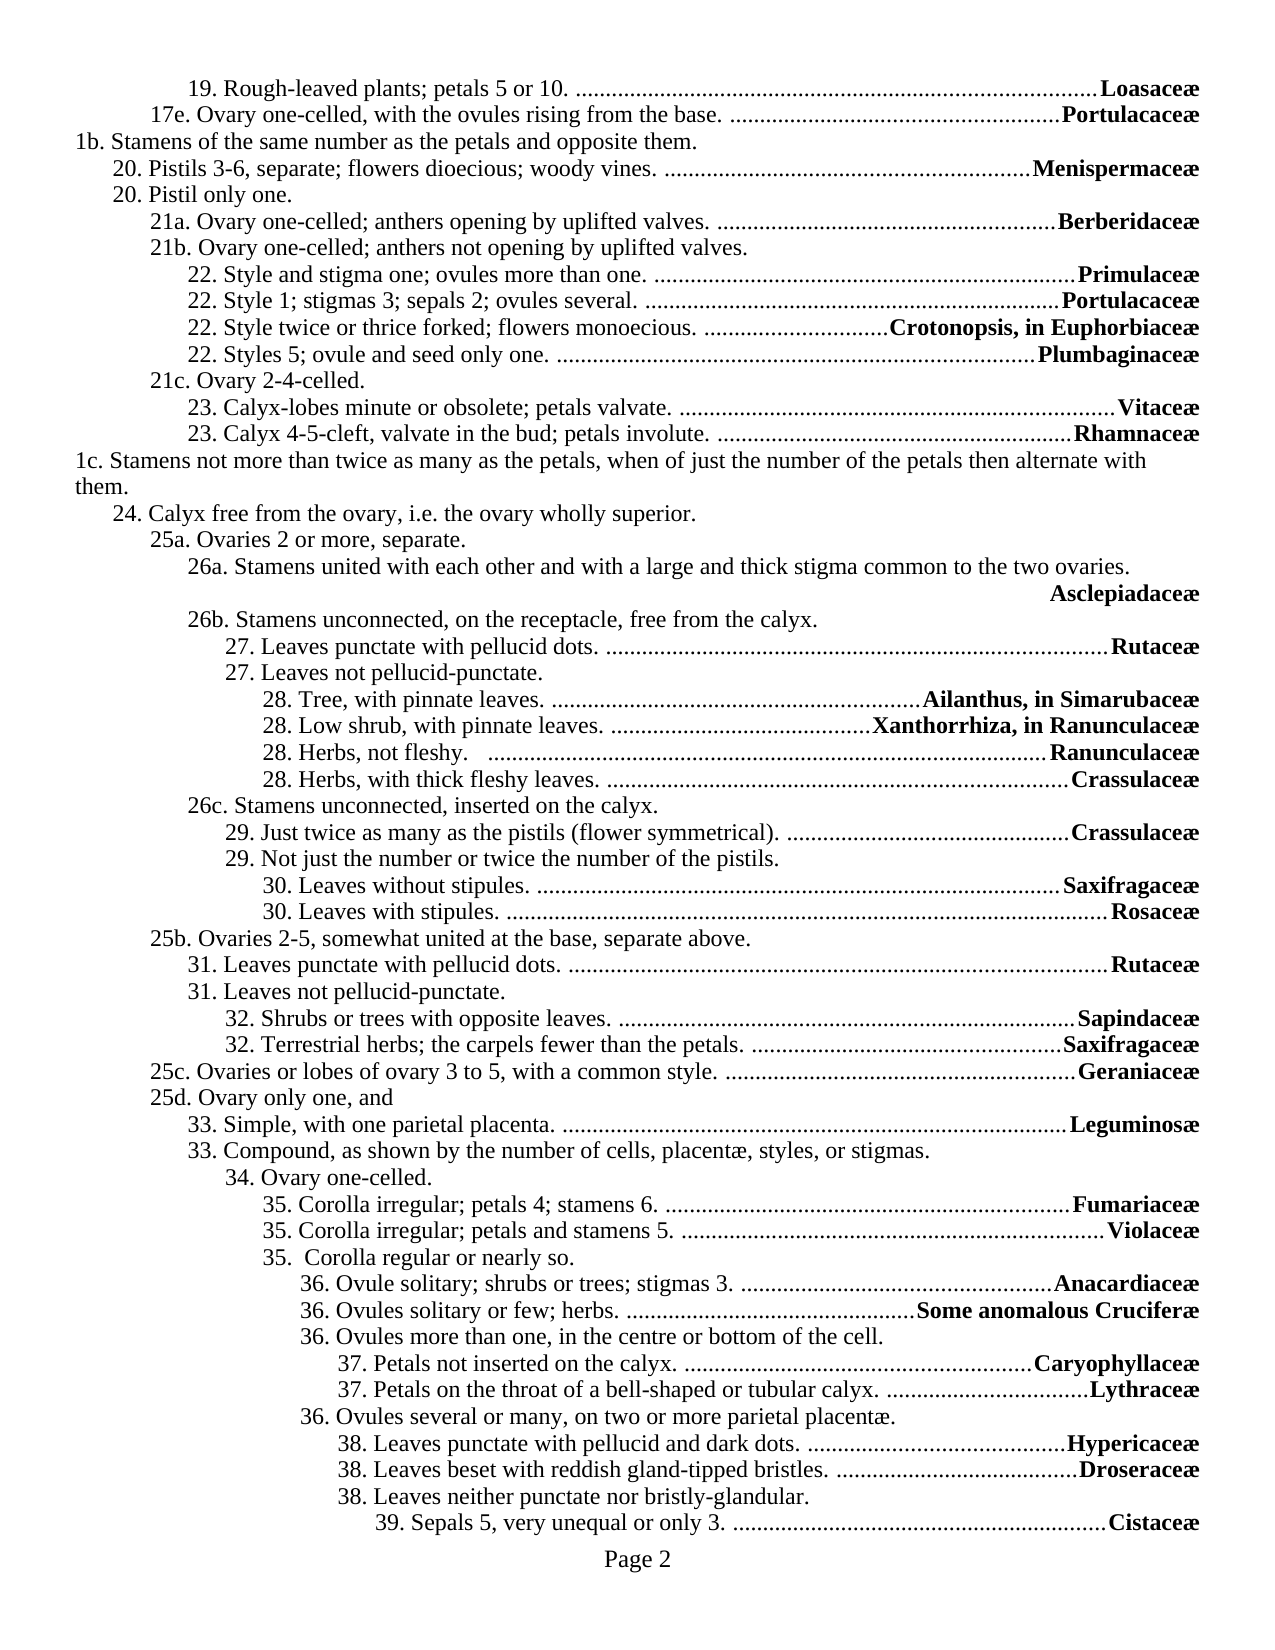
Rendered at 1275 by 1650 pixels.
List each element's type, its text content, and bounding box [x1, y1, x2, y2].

text 28. Low shrub, with pinnate leaves. Xanthorrhiza, in Ranunculaceæ [75, 712, 1200, 739]
text 34. Ovary one-celled. [75, 1164, 1200, 1191]
text 31. Leaves punctate with pellucid dots. Rutaceæ [75, 952, 1200, 978]
text 20. Pistil only one. [75, 181, 1200, 208]
text 26c. Stamens unconnected, inserted on the calyx. [75, 792, 1200, 819]
text 25b. Ovaries 2-5, somewhat united at the base, separate above. [75, 925, 1200, 952]
text 29. Just twice as many as the pistils (flower symmetrical). Crassulaceæ [75, 819, 1200, 845]
text 29. Not just the number or twice the number of the pistils. [75, 845, 1200, 872]
text 36. Ovules more than one, in the centre or bottom of the cell. [75, 1323, 1200, 1350]
text 23. Calyx-lobes minute or obsolete; petals valvate. Vitaceæ [75, 394, 1200, 420]
text 33. Simple, with one parietal placenta. Leguminosæ [75, 1111, 1200, 1137]
text 24. Calyx free from the ovary, i.e. the ovary wholly superior. [75, 500, 1200, 527]
text 25d. Ovary only one, and [75, 1084, 1200, 1111]
text 28. Herbs, with thick fleshy leaves. Crassulaceæ [75, 766, 1200, 792]
text 37. Petals not inserted on the calyx. Caryophyllaceæ [75, 1350, 1200, 1377]
text 38. Leaves beset with reddish gland-tipped bristles. Droseraceæ [75, 1456, 1200, 1483]
text 25c. Ovaries or lobes of ovary 3 to 5, with a common style. Geraniaceæ [75, 1058, 1200, 1084]
text 36. Ovule solitary; shrubs or trees; stigmas 3. Anacardiaceæ [75, 1270, 1200, 1297]
text 28. Herbs, not fleshy. Ranunculaceæ [75, 739, 1200, 766]
text 36. Ovules solitary or few; herbs. Some anomalous Cruciferæ [75, 1297, 1200, 1323]
text 22. Style twice or thrice forked; flowers monoecious. Crotonopsis, in Euphorbiaceæ [75, 314, 1200, 341]
text 36. Ovules several or many, on two or more parietal placentæ. [75, 1403, 1200, 1430]
text 1c. Stamens not more than twice as many as the petals, when of just the number of the petals then alternate with them. [75, 447, 1200, 500]
text 30. Leaves without stipules. Saxifragaceæ [75, 872, 1200, 898]
text 27. Leaves punctate with pellucid dots. Rutaceæ [75, 633, 1200, 659]
text 22. Styles 5; ovule and seed only one. Plumbaginaceæ [75, 341, 1200, 367]
text 26b. Stamens unconnected, on the receptacle, free from the calyx. [75, 606, 1200, 633]
text 23. Calyx 4-5-cleft, valvate in the bud; petals involute. Rhamnaceæ [75, 420, 1200, 447]
text 32. Shrubs or trees with opposite leaves. Sapindaceæ [75, 1005, 1200, 1031]
text 38. Leaves neither punctate nor bristly-glandular. [75, 1483, 1200, 1509]
text 38. Leaves punctate with pellucid and dark dots. Hypericaceæ [75, 1430, 1200, 1456]
text 22. Style 1; stigmas 3; sepals 2; ovules several. Portulacaceæ [75, 287, 1200, 314]
text 35. Corolla irregular; petals and stamens 5. Violaceæ [75, 1217, 1200, 1244]
text 20. Pistils 3-6, separate; flowers dioecious; woody vines. Menispermaceæ [75, 155, 1200, 181]
text 21b. Ovary one-celled; anthers not opening by uplifted valves. [75, 234, 1200, 261]
text 22. Style and stigma one; ovules more than one. Primulaceæ [75, 261, 1200, 287]
text 32. Terrestrial herbs; the carpels fewer than the petals. Saxifragaceæ [75, 1031, 1200, 1058]
text 27. Leaves not pellucid-punctate. [75, 659, 1200, 686]
text 31. Leaves not pellucid-punctate. [75, 978, 1200, 1005]
text 19. Rough-leaved plants; petals 5 or 10. Loasaceæ [75, 75, 1200, 102]
text 30. Leaves with stipules. Rosaceæ [75, 898, 1200, 925]
text 33. Compound, as shown by the number of cells, placentæ, styles, or stigmas. [75, 1137, 1200, 1164]
text 35. Corolla regular or nearly so. [75, 1244, 1200, 1270]
text 26a. Stamens united with each other and with a large and thick stigma common to the two ovaries. Asclepiadaceæ [75, 553, 1200, 606]
text 37. Petals on the throat of a bell-shaped or tubular calyx. Lythraceæ [75, 1377, 1200, 1403]
text 1b. Stamens of the same number as the petals and opposite them. [75, 128, 1200, 155]
text 28. Tree, with pinnate leaves. Ailanthus, in Simarubaceæ [75, 686, 1200, 712]
text 35. Corolla irregular; petals 4; stamens 6. Fumariaceæ [75, 1191, 1200, 1217]
text 21a. Ovary one-celled; anthers opening by uplifted valves. Berberidaceæ [75, 208, 1200, 234]
text 39. Sepals 5, very unequal or only 3. Cistaceæ [75, 1509, 1200, 1536]
text 21c. Ovary 2-4-celled. [75, 367, 1200, 394]
text 17e. Ovary one-celled, with the ovules rising from the base. Portulacaceæ [75, 102, 1200, 128]
text 25a. Ovaries 2 or more, separate. [75, 527, 1200, 553]
